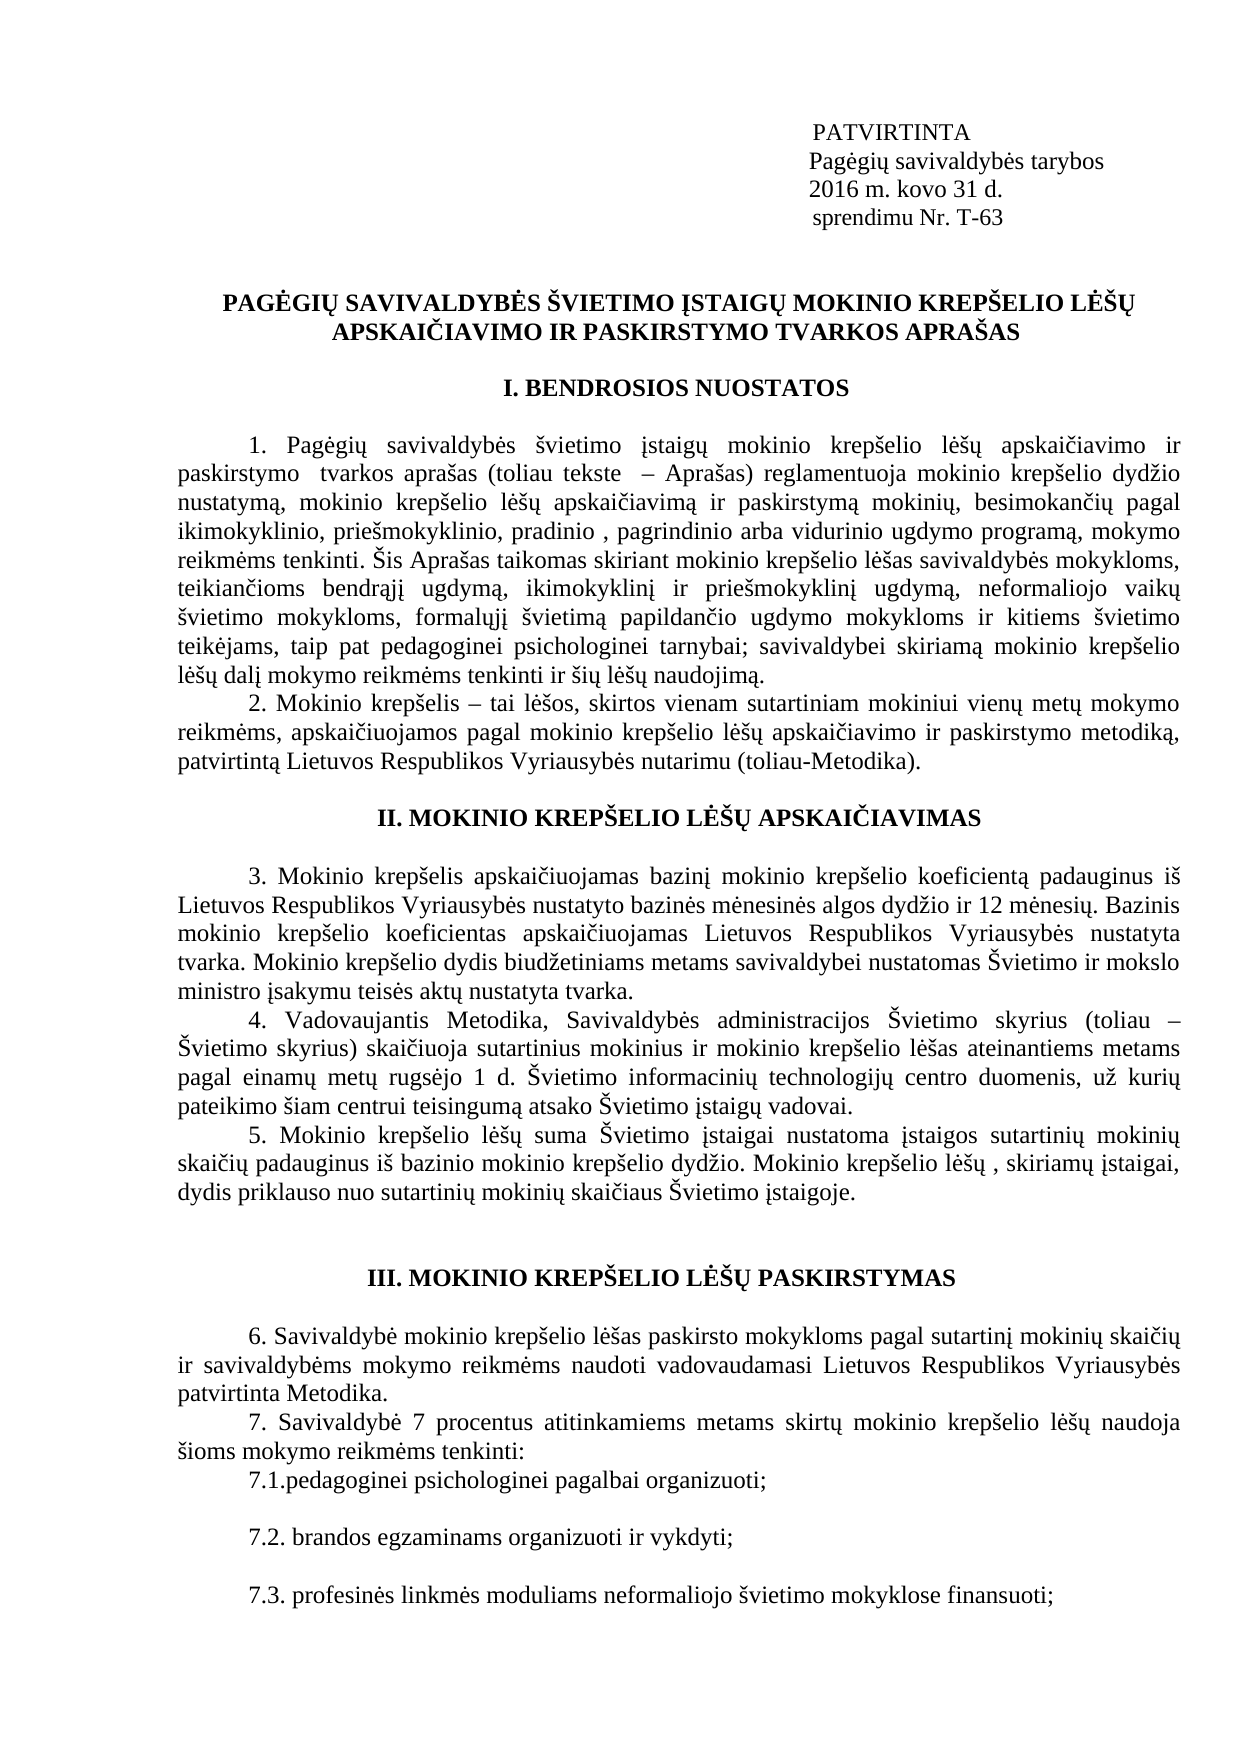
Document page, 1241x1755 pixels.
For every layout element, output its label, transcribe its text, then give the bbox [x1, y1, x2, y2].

text I. BENDROSIOS NUOSTATOS [177, 373, 1181, 402]
text sprendimu Nr. T-63 [177, 203, 1181, 231]
text 5. Mokinio krepšelio lėšų suma Švietimo įstaigai nustatoma įstaigos sutartinių mokinių skaičių padauginus iš bazinio mokinio krepšelio dydžio. Mokinio krepšelio lėšų , skiriamų įstaigai, dydis priklauso nuo sutartinių mokinių skaičiaus Švietimo įstaigoje. [177, 1120, 1181, 1206]
text 7.3. profesinės linkmės moduliams neformaliojo švietimo mokyklose finansuoti; [177, 1580, 1181, 1608]
text PAGĖGIŲ SAVIVALDYBĖS ŠVIETIMO ĮSTAIGŲ MOKINIO KREPŠELIO LĖŠŲ APSKAIČIAVIMO IR PASKIRSTYMO TVARKOS APRAŠAS [177, 288, 1181, 346]
text PATVIRTINTA [177, 118, 1181, 146]
text 7.1.pedagoginei psichologinei pagalbai organizuoti; [177, 1465, 1181, 1493]
text II. MOKINIO KREPŠELIO LĖŠŲ APSKAIČIAVIMAS [177, 803, 1181, 832]
text Pagėgių savivaldybės tarybos [177, 146, 1181, 174]
text 7. Savivaldybė 7 procentus atitinkamiems metams skirtų mokinio krepšelio lėšų naudoja šioms mokymo reikmėms tenkinti: [177, 1407, 1181, 1465]
text 1. Pagėgių savivaldybės švietimo įstaigų mokinio krepšelio lėšų apskaičiavimo ir paskirstymo tvarkos aprašas (toliau tekste – Aprašas) reglamentuoja mokinio krepšelio dydžio nustatymą, mokinio krepšelio lėšų apskaičiavimą ir paskirstymą mokinių, besimokančių pagal ikimokyklinio, priešmokyklinio, pradinio , pagrindinio arba vidurinio ugdymo programą, mokymo reikmėms tenkinti. Šis Aprašas taikomas skiriant mokinio krepšelio lėšas savivaldybės mokykloms, teikiančioms bendrąjį ugdymą, ikimokyklinį ir priešmokyklinį ugdymą, neformaliojo vaikų švietimo mokykloms, formalųjį švietimą papildančio ugdymo mokykloms ir kitiems švietimo teikėjams, taip pat pedagoginei psichologinei tarnybai; savivaldybei skiriamą mokinio krepšelio lėšų dalį mokymo reikmėms tenkinti ir šių lėšų naudojimą. [177, 430, 1181, 688]
text 3. Mokinio krepšelis apskaičiuojamas bazinį mokinio krepšelio koeficientą padauginus iš Lietuvos Respublikos Vyriausybės nustatyto bazinės mėnesinės algos dydžio ir 12 mėnesių. Bazinis mokinio krepšelio koeficientas apskaičiuojamas Lietuvos Respublikos Vyriausybės nustatyta tvarka. Mokinio krepšelio dydis biudžetiniams metams savivaldybei nustatomas Švietimo ir mokslo ministro įsakymu teisės aktų nustatyta tvarka. [177, 861, 1181, 1005]
text 7.2. brandos egzaminams organizuoti ir vykdyti; [177, 1522, 1181, 1551]
text 4. Vadovaujantis Metodika, Savivaldybės administracijos Švietimo skyrius (toliau – Švietimo skyrius) skaičiuoja sutartinius mokinius ir mokinio krepšelio lėšas ateinantiems metams pagal einamų metų rugsėjo 1 d. Švietimo informacinių technologijų centro duomenis, už kurių pateikimo šiam centrui teisingumą atsako Švietimo įstaigų vadovai. [177, 1005, 1181, 1120]
text III. MOKINIO KREPŠELIO LĖŠŲ PASKIRSTYMAS [177, 1263, 1181, 1292]
text 2. Mokinio krepšelis – tai lėšos, skirtos vienam sutartiniam mokiniui vienų metų mokymo reikmėms, apskaičiuojamos pagal mokinio krepšelio lėšų apskaičiavimo ir paskirstymo metodiką, patvirtintą Lietuvos Respublikos Vyriausybės nutarimu (toliau-Metodika). [177, 688, 1181, 775]
text 6. Savivaldybė mokinio krepšelio lėšas paskirsto mokykloms pagal sutartinį mokinių skaičių ir savivaldybėms mokymo reikmėms naudoti vadovaudamasi Lietuvos Respublikos Vyriausybės patvirtinta Metodika. [177, 1321, 1181, 1407]
text 2016 m. kovo 31 d. [177, 174, 1181, 203]
